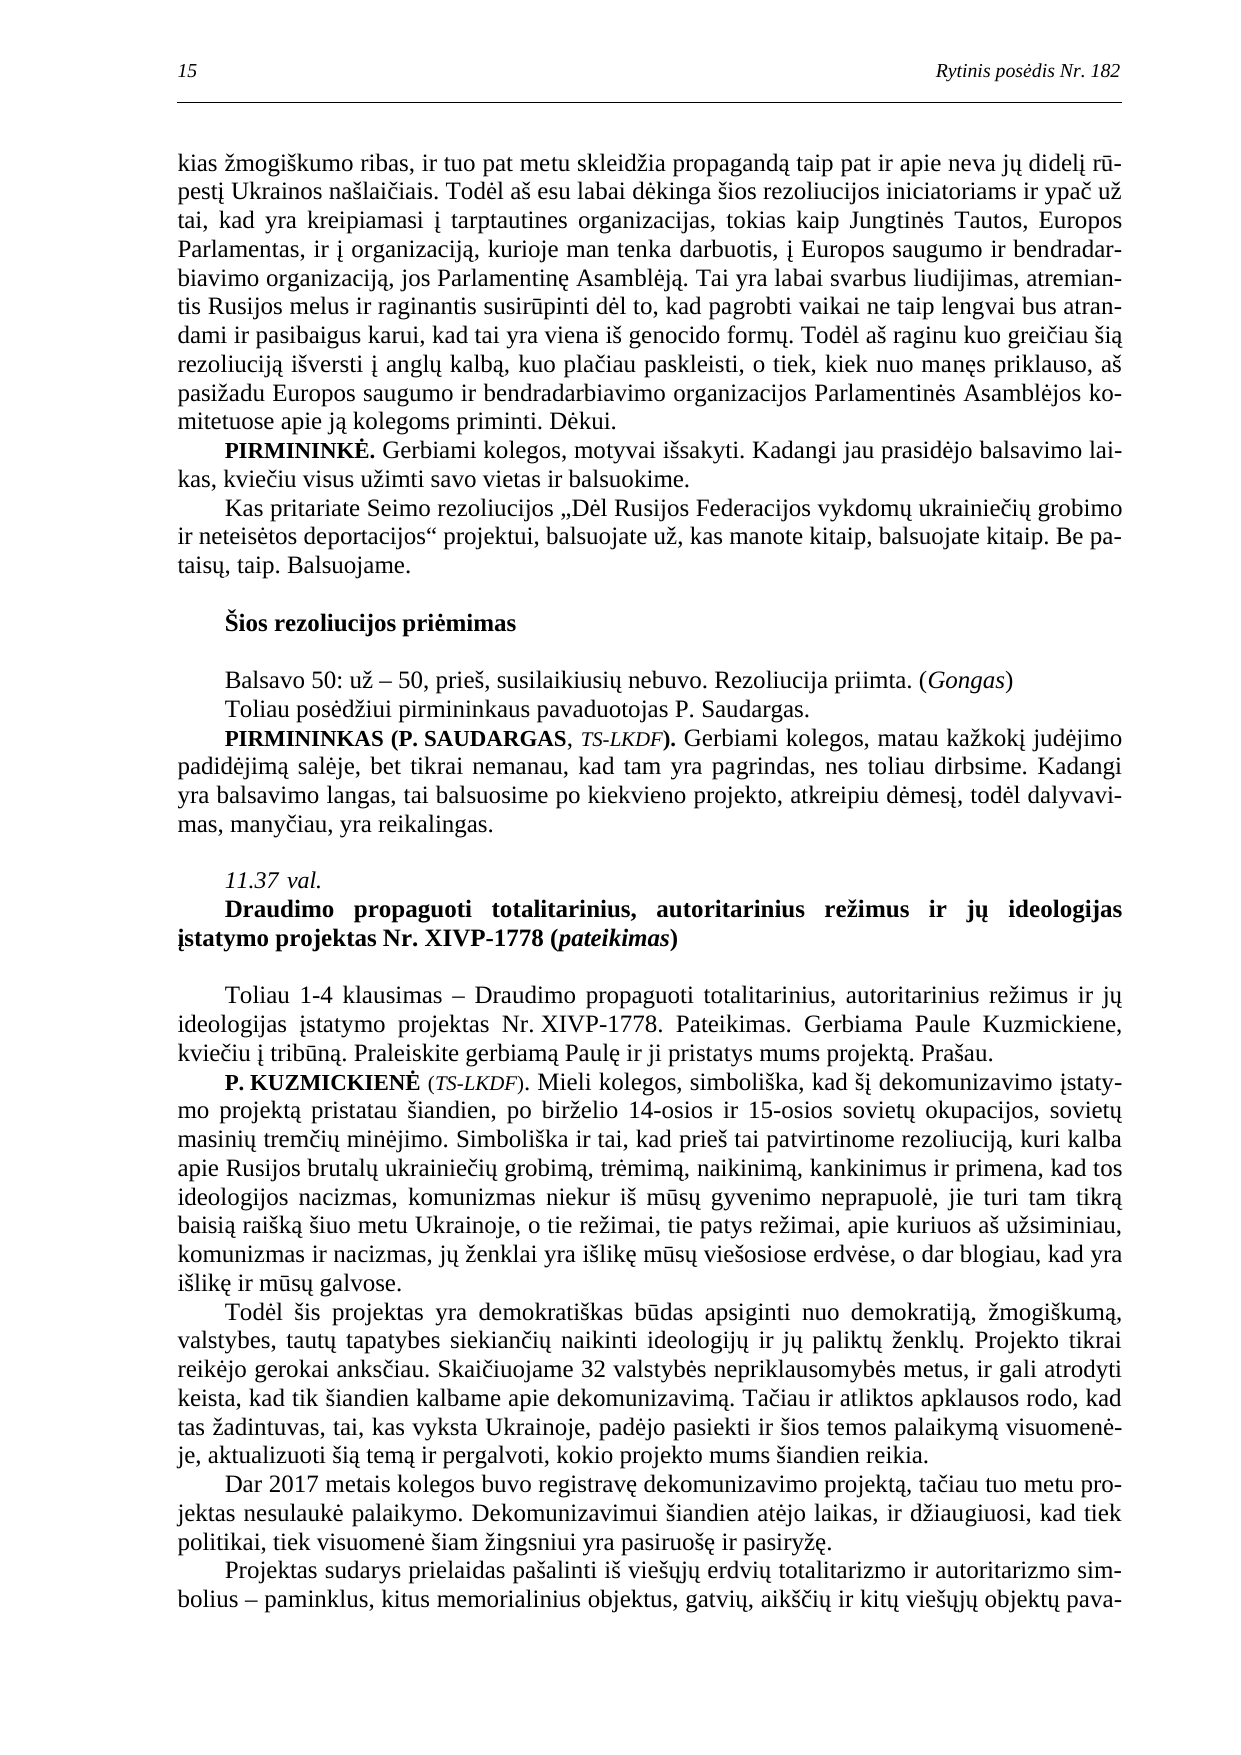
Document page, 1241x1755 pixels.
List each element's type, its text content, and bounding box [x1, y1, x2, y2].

text To­liau po­sė­džiui pir­mi­nin­kaus pa­va­duo­to­jas P. Sau­dar­gas. [177, 694, 1122, 723]
text Dar 2017 me­tais ko­le­gos bu­vo re­gist­ra­vę de­ko­mu­ni­za­vi­mo pro­jek­tą, ta­čiau tuo me­tu pro­jek­tas ne­su­lau­kė pa­lai­ky­mo. De­ko­mu­ni­za­vi­mui šian­dien at­ėjo lai­kas, ir džiau­giuo­si, kad tiek po­li­ti­kai, tiek vi­suo­me­nė šiam žings­niui yra pa­si­ruo­šę ir pa­si­ry­žę. [177, 1469, 1122, 1555]
text 11.37 val. [224, 866, 1122, 894]
text kias žmo­giš­ku­mo ri­bas, ir tuo pat me­tu sklei­džia pro­pa­gan­dą taip pat ir apie ne­va jų di­de­lį rū­pes­tį Uk­rai­nos naš­lai­čiais. To­dėl aš esu la­bai dė­kin­ga šios re­zo­liu­ci­jos ini­cia­to­riams ir ypač už tai, kad yra krei­pia­ma­si į tarp­tau­ti­nes or­ga­ni­za­ci­jas, to­kias kaip Jung­ti­nės Tau­tos, Eu­ro­pos Par­la­men­tas, ir į or­ga­ni­za­ci­ją, ku­rio­je man ten­ka dar­buo­tis, į Eu­ro­pos sau­gu­mo ir ben­dra­dar­bia­vi­mo or­ga­ni­za­ci­ją, jos Par­la­men­ti­nę Asam­blė­ją. Tai yra la­bai svar­bus liu­di­ji­mas, at­re­mian­tis Ru­si­jos me­lus ir ra­gi­nan­tis su­si­rū­pin­ti dėl to, kad pa­grob­ti vai­kai ne taip leng­vai bus at­ran­da­mi ir pa­si­bai­gus ka­rui, kad tai yra vie­na iš ge­no­ci­do for­mų. To­dėl aš ra­gi­nu kuo grei­čiau šią re­zo­liu­ci­ją iš­vers­ti į an­glų kal­bą, kuo pla­čiau pa­skleis­ti, o tiek, kiek nuo ma­nęs pri­klau­so, aš pa­si­ža­du Eu­ro­pos sau­gu­mo ir ben­dra­dar­bia­vi­mo or­ga­ni­za­ci­jos Par­la­men­ti­nės Asam­blė­jos ko­mi­te­tuo­se apie ją ko­le­goms pri­min­ti. Dė­kui. [177, 148, 1122, 435]
text To­liau 1-4 klau­si­mas – Drau­di­mo pro­pa­guo­ti to­ta­li­ta­ri­nius, au­to­ri­ta­ri­nius re­ži­mus ir jų ide­o­lo­gi­jas įsta­ty­mo pro­jek­tas Nr. XIVP-1778. Pa­tei­ki­mas. Ger­bia­ma Pau­le Kuz­mic­kie­ne, kvie­čiu į tri­bū­ną. Pra­leis­ki­te ger­bia­mą Pau­lę ir ji pri­sta­tys mums pro­jek­tą. Pra­šau. [177, 980, 1122, 1067]
text Drau­di­mo pro­pa­guo­ti to­ta­li­ta­ri­nius, au­to­ri­ta­ri­nius re­ži­mus ir jų ide­o­lo­gi­jas įstatymo pro­jek­tas Nr. XIVP-1778 (pa­tei­ki­mas) [177, 894, 1122, 952]
text P. KUZMICKIENĖ (TS-LKDF). Mie­li ko­le­gos, sim­bo­liš­ka, kad šį de­ko­mu­ni­za­vi­mo įsta­ty­mo pro­jek­tą pri­sta­tau šian­dien, po bir­že­lio 14-osios ir 15-osios so­vie­tų oku­pa­ci­jos, so­vie­tų ma­si­nių trem­čių mi­nė­ji­mo. Sim­bo­liš­ka ir tai, kad prieš tai pa­tvir­ti­no­me re­zo­liu­ci­ją, ku­ri kal­ba apie Ru­si­jos bru­ta­lų uk­rai­nie­čių gro­bi­mą, trė­mi­mą, nai­ki­ni­mą, kan­ki­ni­mus ir pri­me­na, kad tos ide­o­lo­gi­jos na­ciz­mas, ko­mu­niz­mas nie­kur iš mū­sų gy­ve­ni­mo ne­pra­puo­lė, jie tu­ri tam tik­rą bai­sią raiš­ką šiuo me­tu Uk­rai­no­je, o tie re­ži­mai, tie pa­tys re­ži­mai, apie ku­riuos aš už­si­mi­niau, ko­mu­niz­mas ir na­ciz­mas, jų žen­klai yra iš­li­kę mū­sų vie­šo­sio­se erd­vė­se, o dar blo­giau, kad yra iš­li­kę ir mū­sų gal­vo­se. [177, 1067, 1122, 1297]
text PIRMININKĖ. Ger­bia­mi ko­le­gos, mo­ty­vai iš­sa­ky­ti. Ka­dan­gi jau pra­si­dė­jo bal­sa­vi­mo lai­kas, kvie­čiu vi­sus už­im­ti sa­vo vie­tas ir bal­suo­ki­me. [177, 435, 1122, 493]
text Bal­sa­vo 50: už – 50, prieš, su­si­lai­kiu­sių ne­bu­vo. Re­zo­liu­ci­ja pri­im­ta. (Gon­gas) [177, 665, 1122, 694]
text PIRMININKAS (P. SAUDARGAS, TS-LKDF). Ger­bia­mi ko­le­gos, ma­tau kaž­ko­kį ju­dė­ji­mo pa­di­dė­ji­mą sa­lė­je, bet tik­rai ne­ma­nau, kad tam yra pa­grin­das, nes to­liau dirb­si­me. Ka­dan­gi yra bal­sa­vi­mo lan­gas, tai bal­suo­si­me po kiek­vie­no pro­jek­to, at­krei­piu dė­me­sį, to­dėl da­ly­va­vi­mas, ma­ny­čiau, yra rei­ka­lin­gas. [177, 723, 1122, 838]
text Pro­jek­tas su­da­rys prie­lai­das pa­ša­lin­ti iš vie­šų­jų erd­vių to­ta­li­ta­riz­mo ir au­to­ri­ta­riz­mo sim­bo­lius – pa­min­klus, ki­tus me­mo­ria­li­nius ob­jek­tus, gat­vių, aikš­čių ir ki­tų vie­šų­jų ob­jek­tų pa­va­ [177, 1555, 1122, 1613]
text To­dėl šis pro­jek­tas yra de­mo­kra­tiškas bū­das ap­si­gin­ti nuo de­mo­kra­tiją, žmo­giš­ku­mą, vals­ty­bes, tau­tų ta­pa­ty­bes sie­kian­čių nai­kin­ti ide­o­lo­gi­jų ir jų pa­lik­tų žen­klų. Pro­jek­to tik­rai rei­kė­jo ge­ro­kai anks­čiau. Skai­čiuo­ja­me 32 vals­ty­bės ne­pri­klau­so­my­bės me­tus, ir ga­li at­ro­dy­ti keis­ta, kad tik šian­dien kal­ba­me apie de­ko­mu­ni­za­vi­mą. Ta­čiau ir at­lik­tos ap­klau­sos ro­do, kad tas ža­din­tu­vas, tai, kas vyks­ta Uk­rai­no­je, pa­dė­jo pa­siek­ti ir šios te­mos pa­lai­ky­mą vi­suo­me­nė­je, ak­tu­a­li­zuo­ti šią te­mą ir per­gal­vo­ti, ko­kio pro­jek­to mums šian­dien rei­kia. [177, 1297, 1122, 1469]
text Kas pri­ta­ria­te Sei­mo re­zo­liu­ci­jos „Dėl Ru­si­jos Fe­de­ra­ci­jos vyk­do­mų uk­rai­nie­čių gro­bi­mo ir ne­tei­sė­tos de­por­ta­ci­jos“ pro­jek­tui, bal­suo­ja­te už, kas ma­no­te ki­taip, bal­suo­ja­te ki­taip. Be pa­tai­sų, taip. Bal­suo­ja­me. [177, 493, 1122, 579]
text Šios re­zo­liu­ci­jos pri­ėmi­mas [177, 608, 1122, 636]
